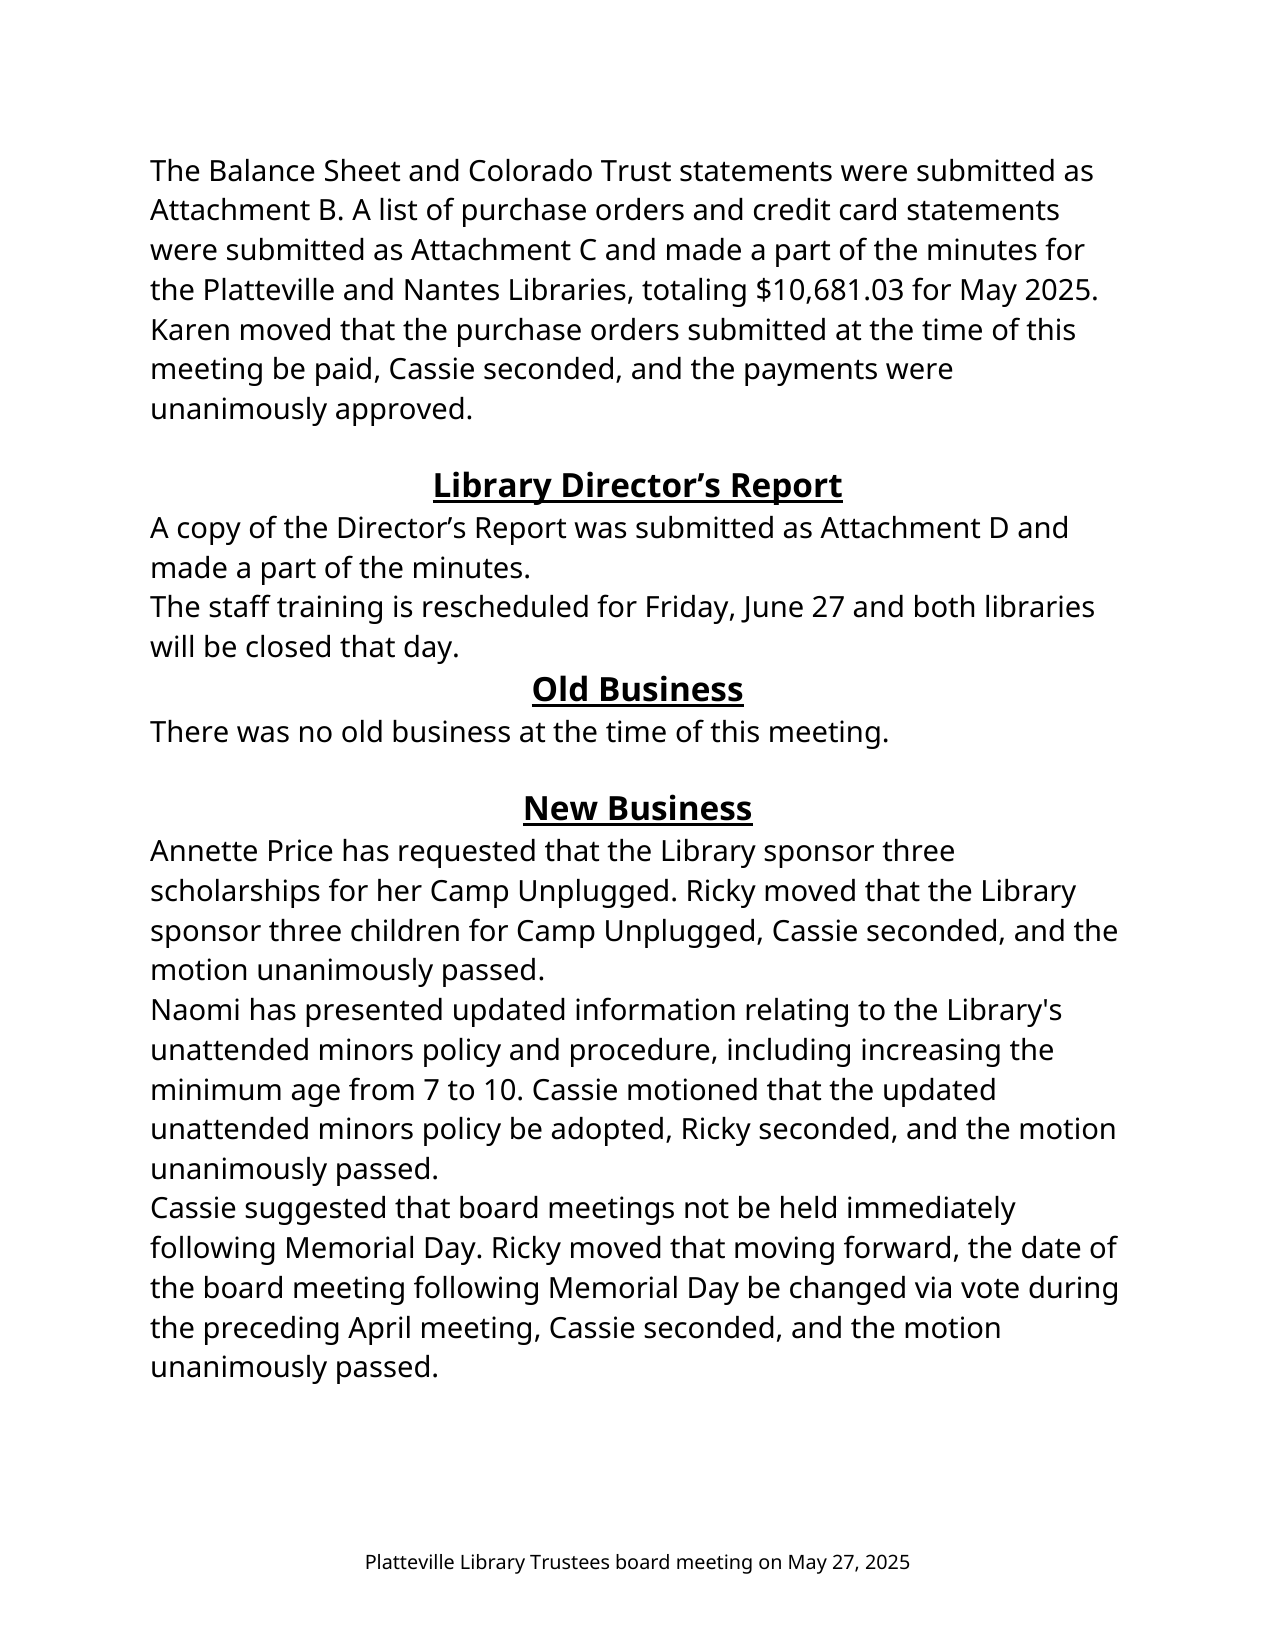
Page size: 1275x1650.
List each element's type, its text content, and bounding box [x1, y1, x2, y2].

text The Balance Sheet and Colorado Trust statements were submitted as Attachment B. A list of purchase orders and credit card statements were submitted as Attachment C and made a part of the minutes for the Platteville and Nantes Libraries, totaling $10,681.03 for May 2025. Karen moved that the purchase orders submitted at the time of this meeting be paid, Cassie seconded, and the payments were unanimously approved. [150, 150, 1125, 428]
text There was no old business at the time of this meeting. [150, 711, 1125, 751]
text New Business [150, 785, 1125, 831]
text Annette Price has requested that the Library sponsor three scholarships for her Camp Unplugged. Ricky moved that the Library sponsor three children for Camp Unplugged, Cassie seconded, and the motion unanimously passed. [150, 831, 1125, 989]
text Library Director’s Report [150, 462, 1125, 507]
text The staff training is rescheduled for Friday, June 27 and both libraries will be closed that day. [150, 587, 1125, 666]
text Cassie suggested that board meetings not be held immediately following Memorial Day. Ricky moved that moving forward, the date of the board meeting following Memorial Day be changed via vote during the preceding April meeting, Cassie seconded, and the motion unanimously passed. [150, 1188, 1125, 1386]
text Naomi has presented updated information relating to the Library's unattended minors policy and procedure, including increasing the minimum age from 7 to 10. Cassie motioned that the updated unattended minors policy be adopted, Ricky seconded, and the motion unanimously passed. [150, 989, 1125, 1188]
text Old Business [150, 666, 1125, 711]
text A copy of the Director’s Report was submitted as Attachment D and made a part of the minutes. [150, 507, 1125, 587]
